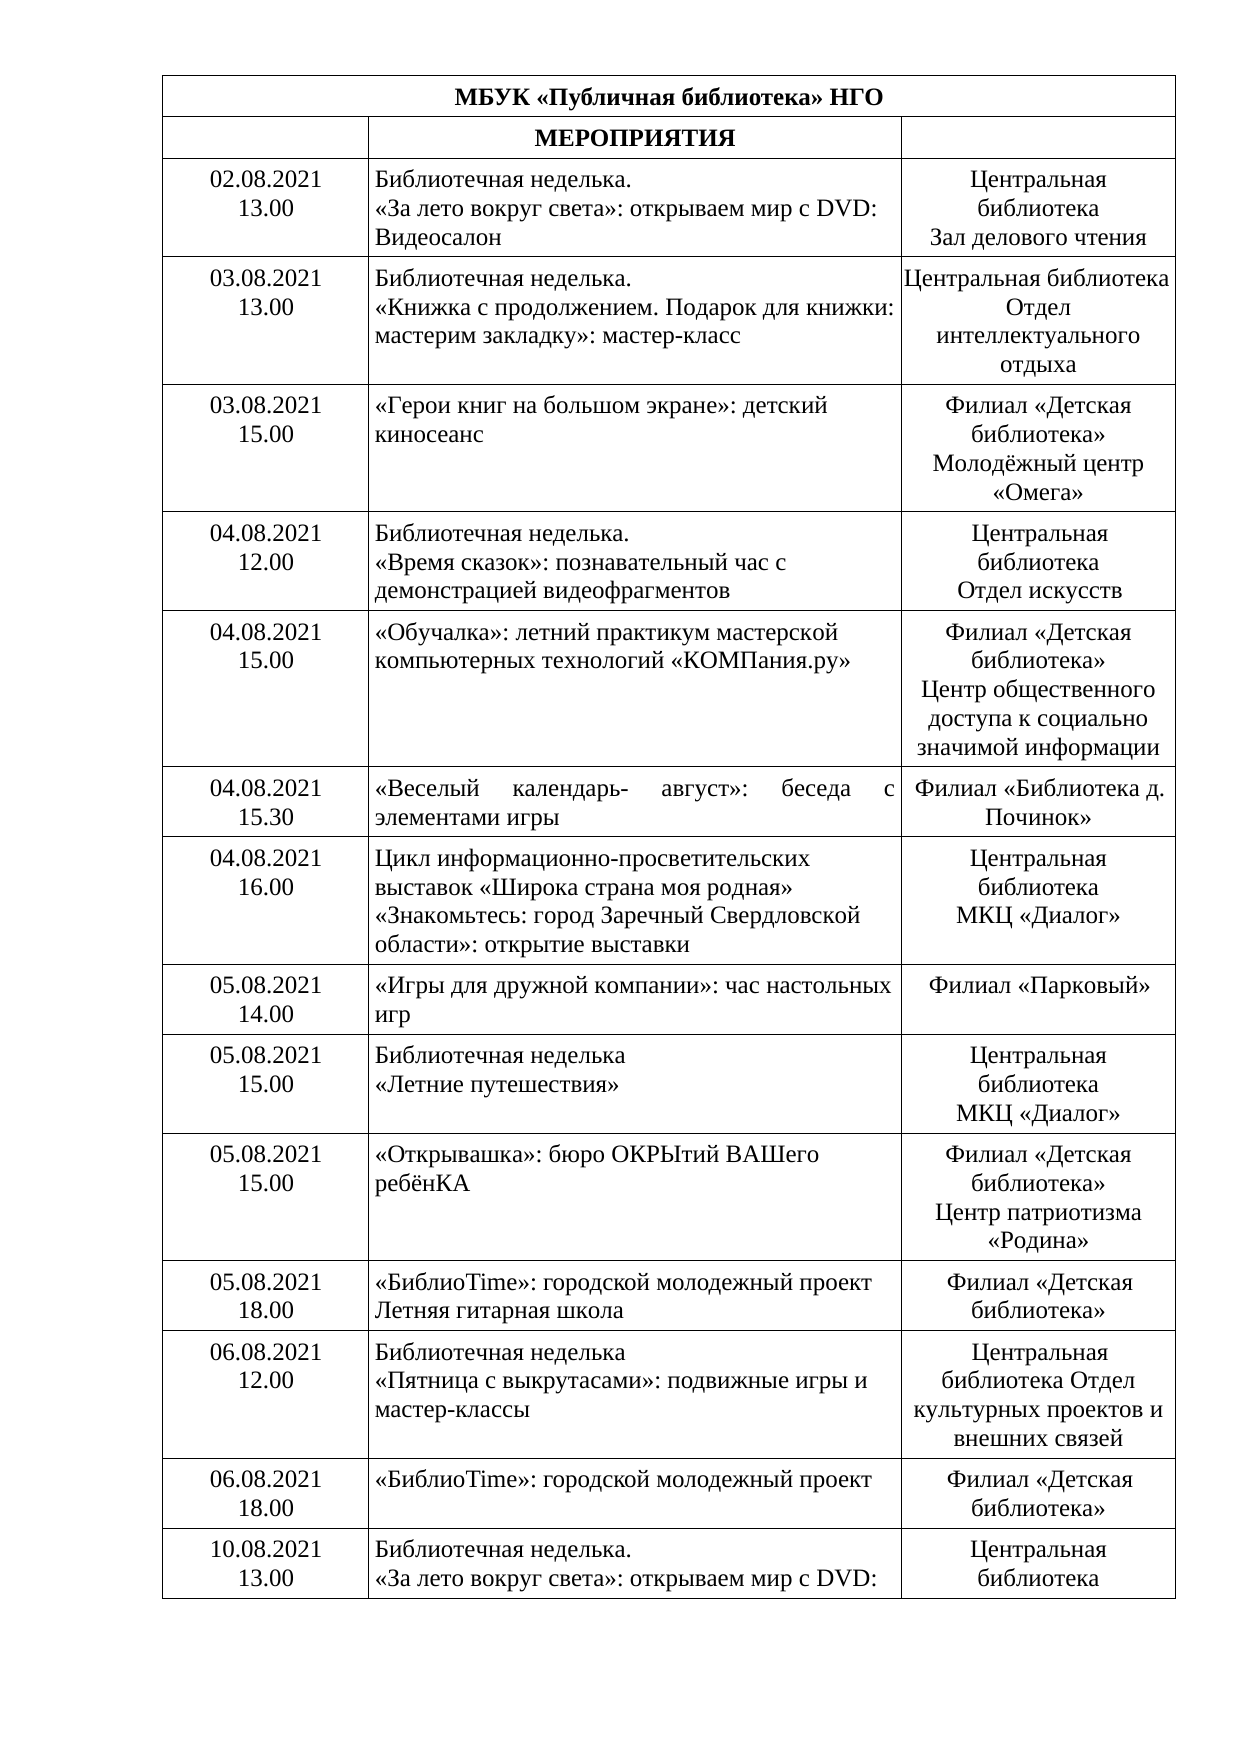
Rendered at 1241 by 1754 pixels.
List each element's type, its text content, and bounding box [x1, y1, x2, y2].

table_cell «Открывашка»: бюро ОКРЫтий ВАШего ребёнКА [369, 1134, 901, 1260]
table_cell Центральная библиотека [902, 1529, 1175, 1597]
table_cell «Веселый календарь- август»: беседа с элементами игры [369, 767, 901, 836]
table_cell Филиал «Парковый» [902, 965, 1175, 1034]
table_cell Центральная библиотека Отдел интеллектуального отдыха [902, 257, 1175, 384]
table_cell Филиал «Детская библиотека» Молодёжный центр «Омега» [902, 385, 1175, 511]
table_cell Библиотечная неделька. «За лето вокруг света»: открываем мир с DVD: [369, 1529, 901, 1597]
table_cell 04.08.2021 12.00 [163, 512, 368, 610]
table_cell Библиотечная неделька. «За лето вокруг света»: открываем мир с DVD: Видеосалон [369, 159, 901, 256]
table_cell 10.08.2021 13.00 [163, 1529, 368, 1597]
table_cell Филиал «Детская библиотека» [902, 1459, 1175, 1527]
table_cell 05.08.2021 15.00 [163, 1035, 368, 1132]
table_cell 04.08.2021 15.30 [163, 767, 368, 836]
table_cell [163, 117, 368, 157]
table_cell 03.08.2021 13.00 [163, 257, 368, 384]
table_cell Филиал «Детская библиотека» Центр общественного доступа к социально значимой информации [902, 611, 1175, 766]
table_cell Центральная библиотека Зал делового чтения [902, 159, 1175, 256]
table_cell «БиблиоTime»: городской молодежный проект [369, 1459, 901, 1527]
table_cell Филиал «Детская библиотека» [902, 1261, 1175, 1330]
table_cell Библиотечная неделька. «Книжка с продолжением. Подарок для книжки: мастерим закладку»: мастер-класс [369, 257, 901, 384]
table_cell 05.08.2021 14.00 [163, 965, 368, 1034]
table_cell 06.08.2021 12.00 [163, 1331, 368, 1457]
table_cell «Герои книг на большом экране»: детский киносеанс [369, 385, 901, 511]
table_cell 02.08.2021 13.00 [163, 159, 368, 256]
table_cell МБУК «Публичная библиотека» НГО [163, 76, 1175, 116]
table_cell 04.08.2021 15.00 [163, 611, 368, 766]
table_cell «Обучалка»: летний практикум мастерской компьютерных технологий «КОМПания.ру» [369, 611, 901, 766]
table_cell 04.08.2021 16.00 [163, 837, 368, 964]
table_cell Цикл информационно-просветительских выставок «Широка страна моя родная» «Знакомьтесь: город Заречный Свердловской области»: открытие выставки [369, 837, 901, 964]
table_cell Центральная библиотека МКЦ «Диалог» [902, 837, 1175, 964]
table_cell [902, 117, 1175, 157]
table_cell Библиотечная неделька «Пятница с выкрутасами»: подвижные игры и мастер-классы [369, 1331, 901, 1457]
table_cell Центральная библиотека МКЦ «Диалог» [902, 1035, 1175, 1132]
table_cell Филиал «Библиотека д. Починок» [902, 767, 1175, 836]
table_cell Центральная библиотека Отдел культурных проектов и внешних связей [902, 1331, 1175, 1457]
table_cell МЕРОПРИЯТИЯ [369, 117, 901, 157]
table_cell 06.08.2021 18.00 [163, 1459, 368, 1527]
table_cell «Игры для дружной компании»: час настольных игр [369, 965, 901, 1034]
table_cell Библиотечная неделька «Летние путешествия» [369, 1035, 901, 1132]
table_cell Центральная библиотека Отдел искусств [902, 512, 1175, 610]
table_cell «БиблиоTime»: городской молодежный проект Летняя гитарная школа [369, 1261, 901, 1330]
table_cell 05.08.2021 18.00 [163, 1261, 368, 1330]
table_cell Филиал «Детская библиотека» Центр патриотизма «Родина» [902, 1134, 1175, 1260]
table_cell 05.08.2021 15.00 [163, 1134, 368, 1260]
table_cell 03.08.2021 15.00 [163, 385, 368, 511]
table_cell Библиотечная неделька. «Время сказок»: познавательный час с демонстрацией видеофрагментов [369, 512, 901, 610]
